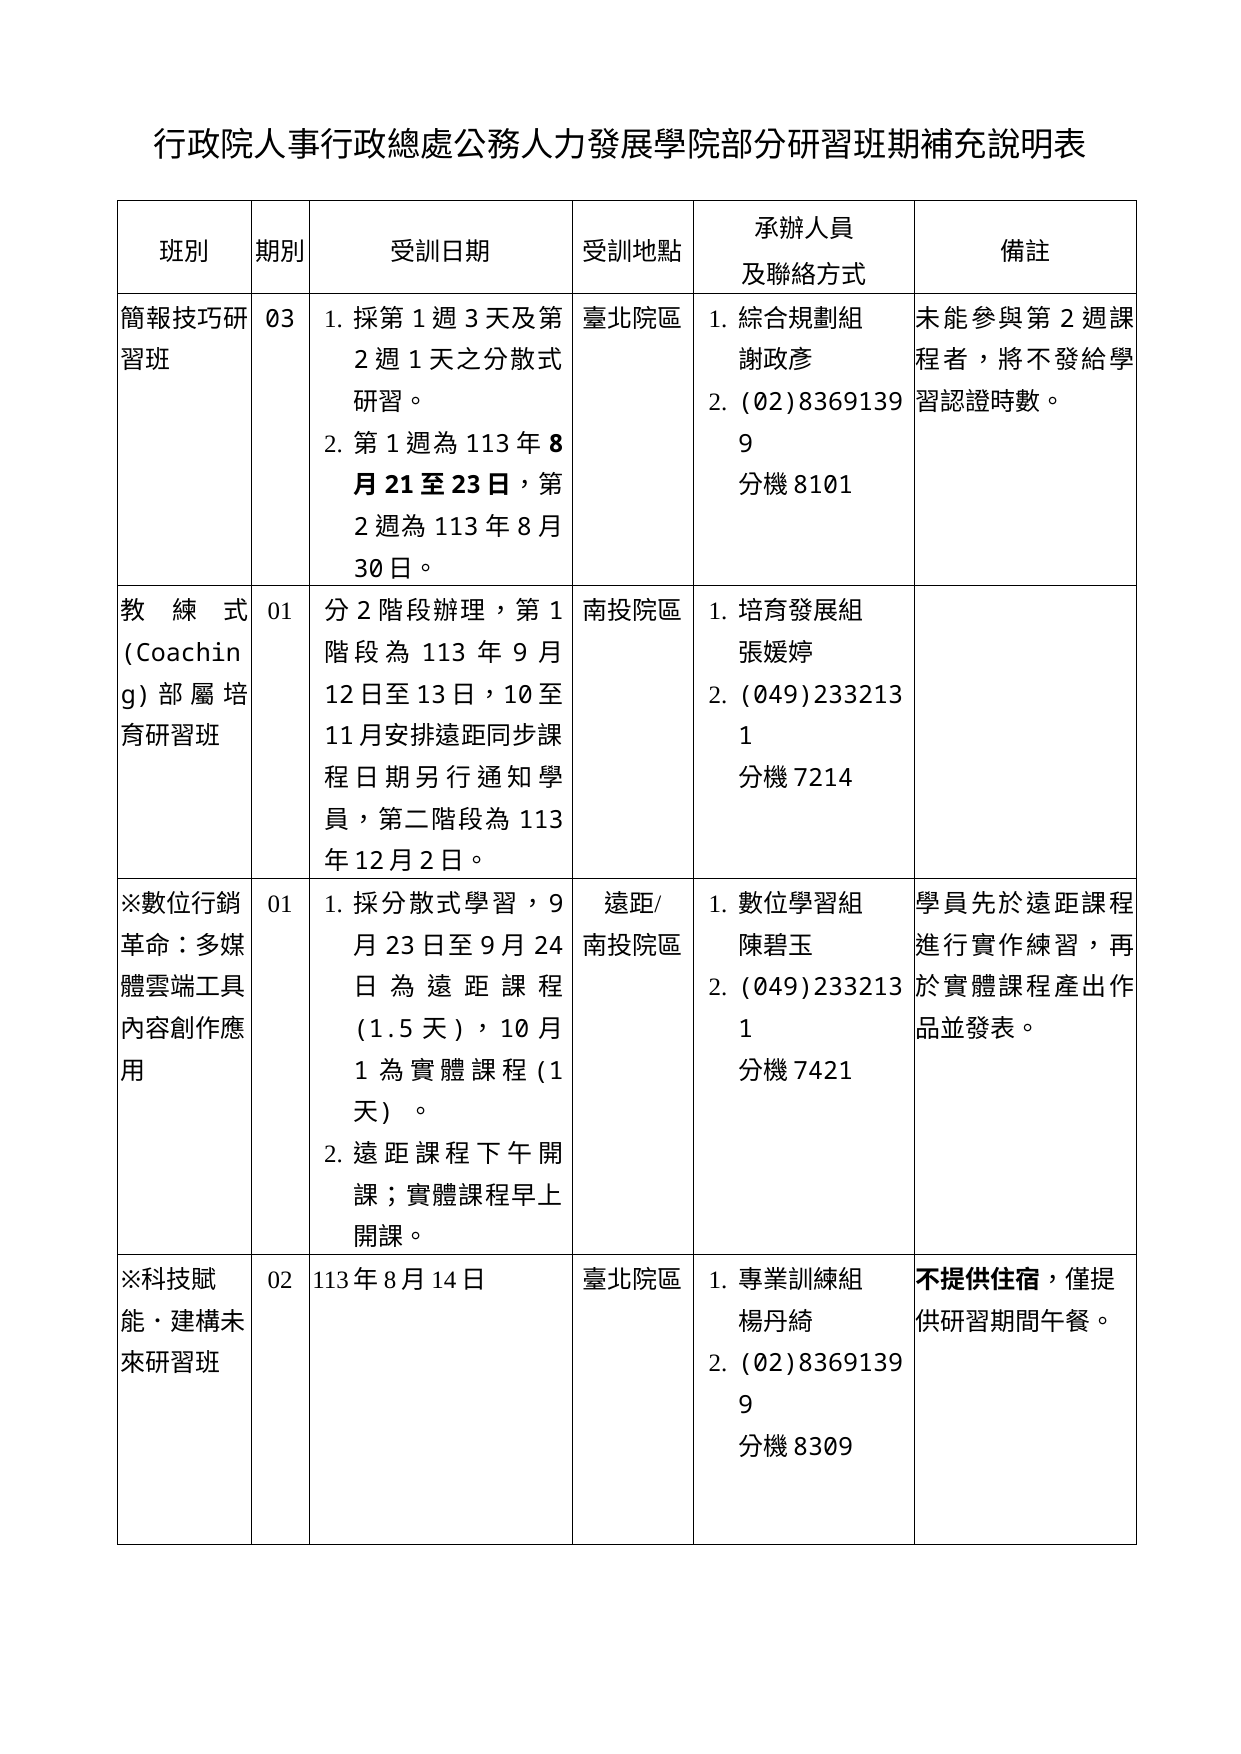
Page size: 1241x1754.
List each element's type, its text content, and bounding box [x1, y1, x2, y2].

table_header 受訓地點 [573, 201, 693, 293]
table_cell 培育發展組 張媛婷 (049)2332131 分機7214 [694, 586, 914, 878]
table_cell 專業訓練組 楊丹綺 (02)83691399 分機8309 [694, 1255, 914, 1544]
table_cell 不提供住宿，僅提供研習期間午餐。 [915, 1255, 1136, 1544]
table_cell 01 [252, 586, 309, 878]
text 行政院人事行政總處公務人力發展學院部分研習班期補充說明表 [118, 118, 1122, 166]
table_cell 分2階段辦理，第1階段為113年9月12日至13日，10至11月安排遠距同步課程日期另行通知學員，第二階段為113年12月2日。 [310, 586, 572, 878]
table_cell 數位學習組 陳碧玉 (049)2332131 分機7421 [694, 879, 914, 1254]
table_cell ※數位行銷革命：多媒體雲端工具內容創作應用 [118, 879, 251, 1254]
table_cell 遠距/ 南投院區 [573, 879, 693, 1254]
table_cell 01 [252, 879, 309, 1254]
table_cell 南投院區 [573, 586, 693, 878]
table_header 班別 [118, 201, 251, 293]
table_header 備註 [915, 201, 1136, 293]
table_cell 臺北院區 [573, 294, 693, 585]
table_cell 綜合規劃組 謝政彥 (02)83691399 分機8101 [694, 294, 914, 585]
table_cell 113年8月14日 [310, 1255, 572, 1544]
table_cell 採第1週3天及第2週1天之分散式研習。 第1週為113年8月21至23日，第2週為113年8月30日。 [310, 294, 572, 585]
table_cell 03 [252, 294, 309, 585]
table_cell 採分散式學習，9月23日至9月24日為遠距課程(1.5天)，10月1為實體課程(1天) 。 遠距課程下午開課；實體課程早上開課。 [310, 879, 572, 1254]
table_cell [915, 586, 1136, 878]
table_cell 學員先於遠距課程進行實作練習，再於實體課程產出作品並發表。 [915, 879, 1136, 1254]
table_cell ※科技賦能．建構未來研習班 [118, 1255, 251, 1544]
table_header 期別 [252, 201, 309, 293]
table_header 承辦人員 及聯絡方式 [694, 201, 914, 293]
table_cell 教練式(Coaching)部屬培育研習班 [118, 586, 251, 878]
table_header 受訓日期 [310, 201, 572, 293]
table_cell 未能參與第2週課程者，將不發給學習認證時數。 [915, 294, 1136, 585]
table_cell 簡報技巧研習班 [118, 294, 251, 585]
table_cell 臺北院區 [573, 1255, 693, 1544]
table_cell 02 [252, 1255, 309, 1544]
